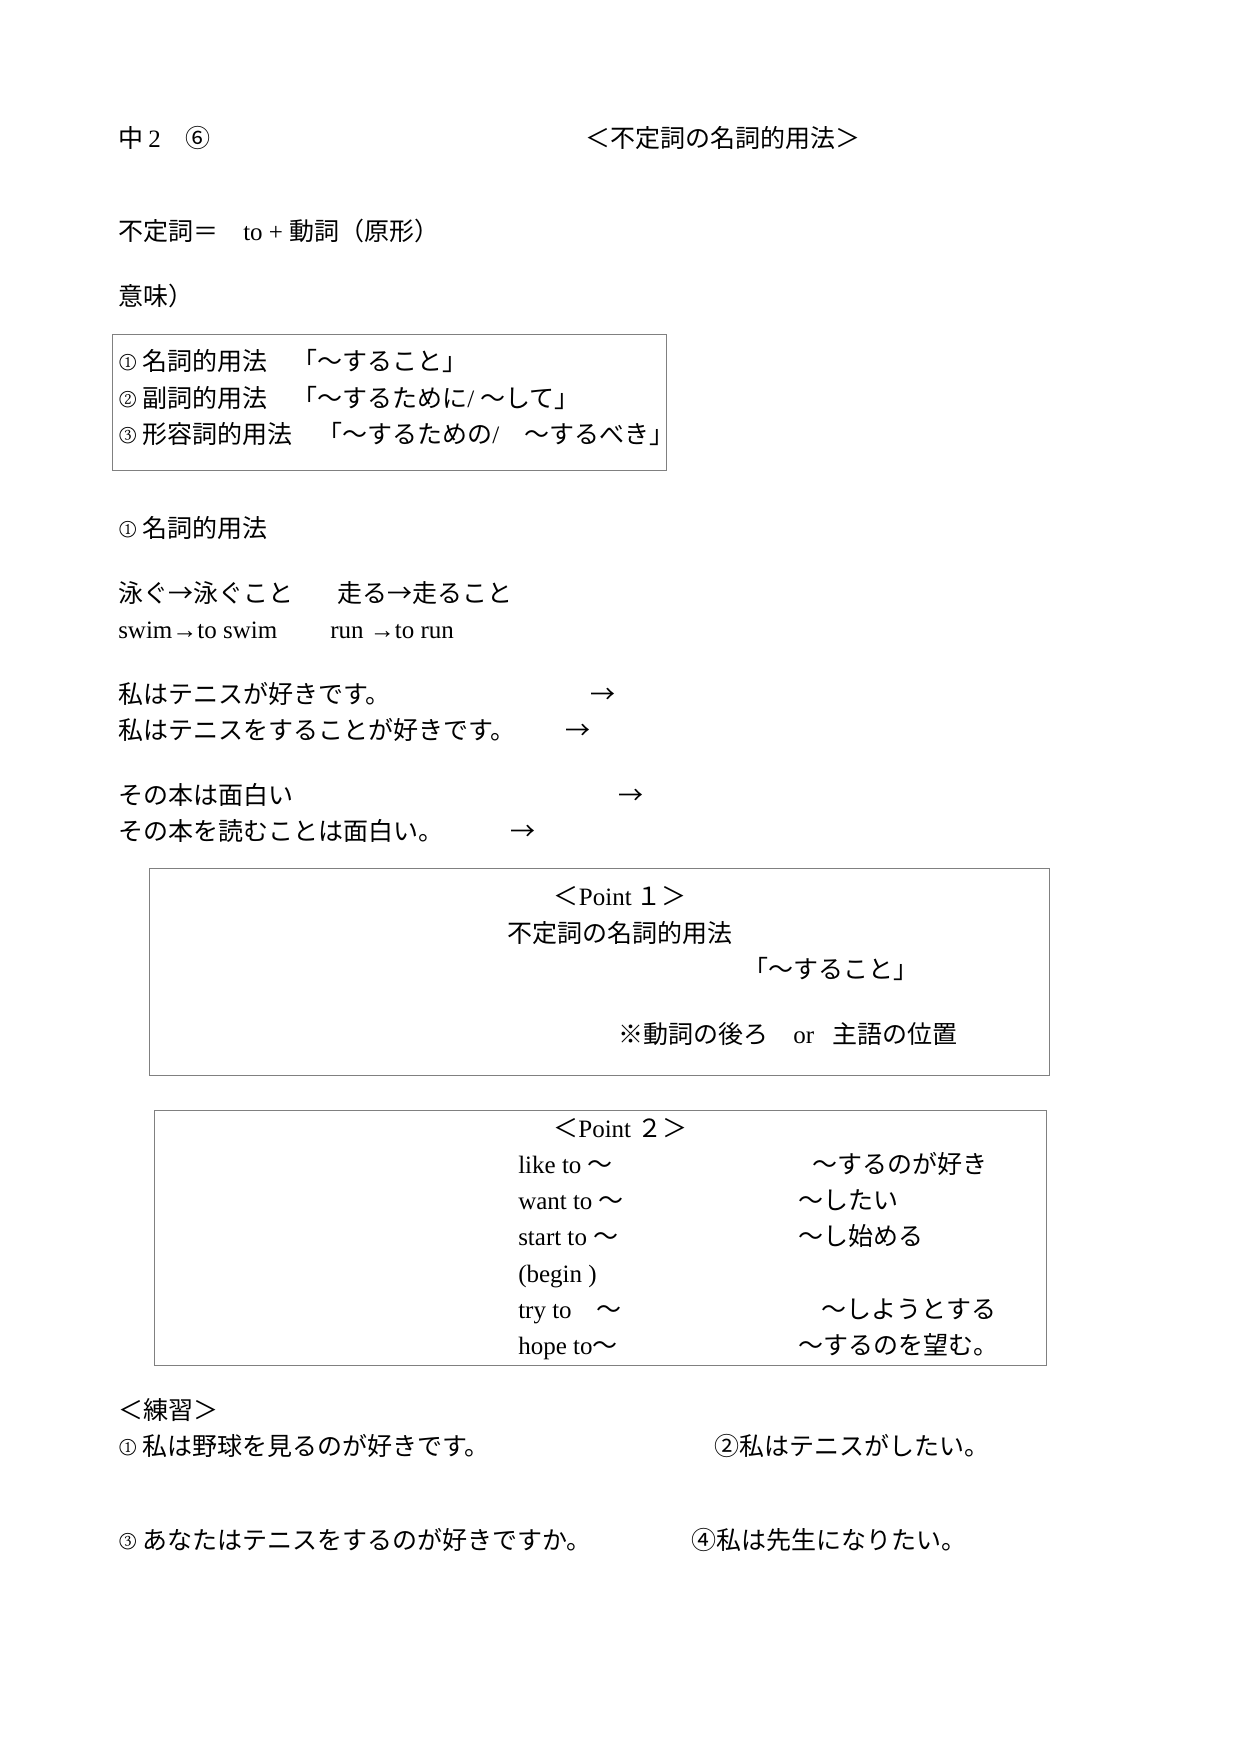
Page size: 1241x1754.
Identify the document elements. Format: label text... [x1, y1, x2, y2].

text [118, 949, 149, 986]
text [1047, 1326, 1122, 1362]
text like to ～ ～するのが好き [155, 1144, 1046, 1181]
text 私はテニスが好きです。 → [118, 674, 1122, 711]
text [667, 378, 1122, 414]
text [118, 1326, 154, 1362]
text [118, 1289, 154, 1326]
text 「～すること」 [150, 949, 1049, 986]
text ①名詞的用法 「～すること」 [118, 342, 666, 378]
text [118, 1144, 154, 1181]
text ③あなたはテニスをするのが好きですか。 ④私は先生になりたい。 [118, 1521, 1122, 1557]
text swim→to swim run →to run [118, 609, 1122, 646]
text 私はテニスをすることが好きです。 → [118, 711, 1122, 747]
text [118, 1181, 154, 1217]
text 中2 ⑥ ＜不定詞の名詞的用法＞ [118, 118, 1122, 154]
text ③形容詞的用法 「～するための/ ～するべき」 [118, 414, 666, 451]
text ＜Point１＞ [150, 877, 1049, 913]
text start to ～ ～し始める [155, 1217, 1046, 1253]
text その本を読むことは面白い。 → [118, 812, 1122, 848]
text [1047, 1289, 1122, 1326]
text 意味） [118, 277, 1122, 313]
text 泳ぐ→泳ぐこと 走る→走ること [118, 573, 1122, 609]
text ＜練習＞ [118, 1391, 1122, 1427]
text [1047, 1144, 1122, 1181]
text ①名詞的用法 [118, 508, 1122, 544]
text 不定詞＝ to + 動詞（原形） [118, 212, 1122, 248]
text [1050, 1014, 1122, 1051]
text ②副詞的用法 「～するために/ ～して」 [118, 378, 666, 414]
text [1047, 1253, 1122, 1289]
text [1050, 913, 1122, 949]
text [118, 877, 149, 913]
text [1047, 1181, 1122, 1217]
text [118, 913, 149, 949]
text [118, 1217, 154, 1253]
text ＜Point ２＞ [118, 1108, 1122, 1144]
text [1050, 949, 1122, 986]
text hope to～ ～するのを望む。 [155, 1326, 1046, 1362]
text (begin ) [155, 1253, 1046, 1289]
text [118, 1014, 149, 1051]
text [118, 1253, 154, 1289]
text [1047, 1217, 1122, 1253]
text ①私は野球を見るのが好きです。 ②私はテニスがしたい。 [118, 1427, 1122, 1463]
text want to ～ ～したい [155, 1181, 1046, 1217]
text [1050, 877, 1122, 913]
text ※動詞の後ろ or 主語の位置 [150, 1014, 1049, 1051]
text ③形容詞的用法 「～するための/ ～するべき」 [667, 414, 1122, 451]
text その本は面白い → [118, 776, 1122, 812]
text 不定詞の名詞的用法 [150, 913, 1049, 949]
text [667, 342, 1122, 378]
text try to ～ ～しようとする [155, 1289, 1046, 1326]
